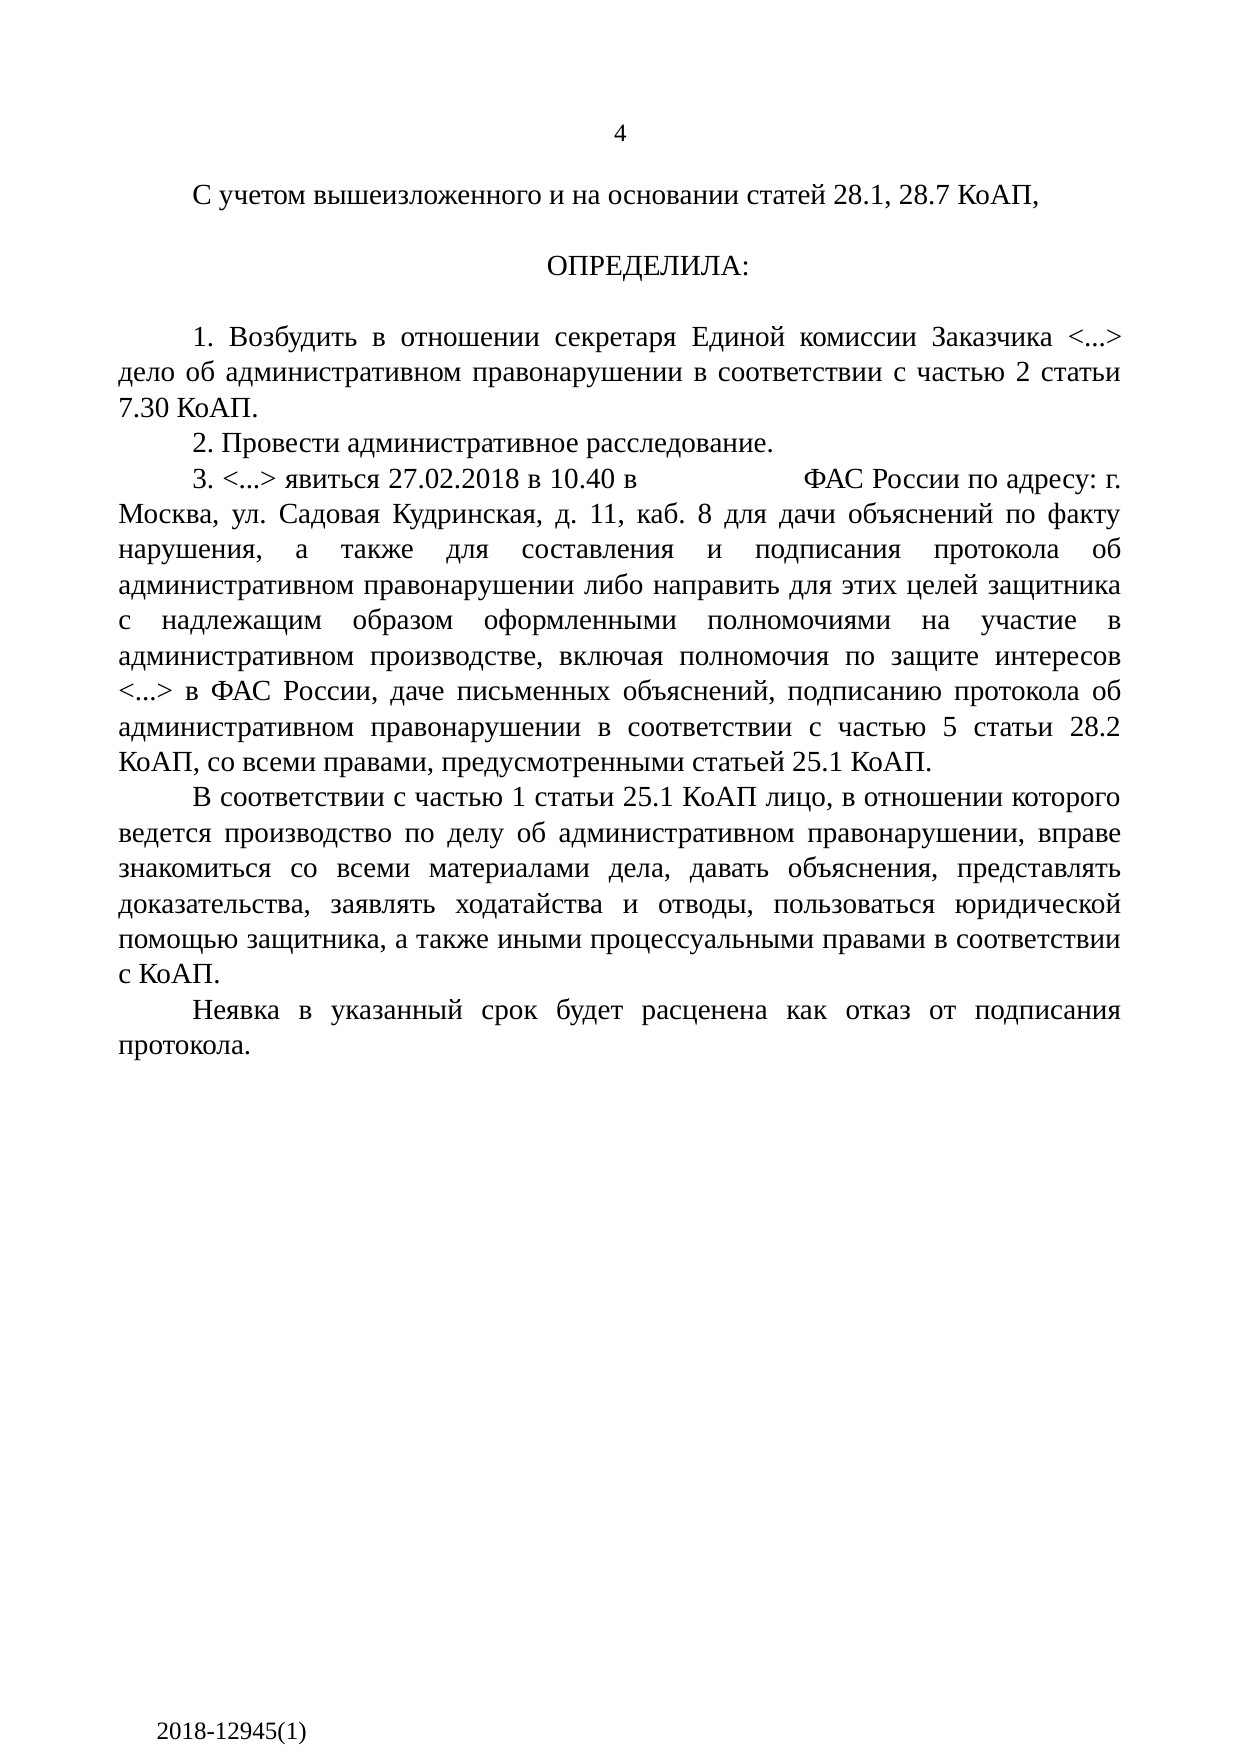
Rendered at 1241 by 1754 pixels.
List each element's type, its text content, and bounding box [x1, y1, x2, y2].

text 2. Провести административное расследование. [118, 424, 1122, 460]
text 3. <...> явиться 27.02.2018 в 10.40 в ФАС России по адресу: г. Москва, ул. Садовая Кудринская, д. 11, каб. 8 для дачи объяснений по факту нарушения, а также для составления и подписания протокола об административном правонарушении либо направить для этих целей защитника с надлежащим образом оформленными полномочиями на участие в административном производстве, включая полномочия по защите интересов <...> в ФАС России, даче письменных объяснений, подписанию протокола об административном правонарушении в соответствии с частью 5 статьи 28.2 КоАП, со всеми правами, предусмотренными статьей 25.1 КоАП. [118, 460, 1122, 778]
text С учетом вышеизложенного и на основании статей 28.1, 28.7 КоАП, [118, 176, 1122, 212]
text ОПРЕДЕЛИЛА: [118, 247, 1122, 283]
text В соответствии с частью 1 статьи 25.1 КоАП лицо, в отношении которого ведется производство по делу об административном правонарушении, вправе знакомиться со всеми материалами дела, давать объяснения, представлять доказательства, заявлять ходатайства и отводы, пользоваться юридической помощью защитника, а также иными процессуальными правами в соответствии с КоАП. [118, 778, 1122, 991]
text 1. Возбудить в отношении секретаря Единой комиссии Заказчика <...> дело об административном правонарушении в соответствии с частью 2 статьи 7.30 КоАП. [118, 318, 1122, 424]
text Неявка в указанный срок будет расценена как отказ от подписания протокола. [118, 991, 1122, 1062]
